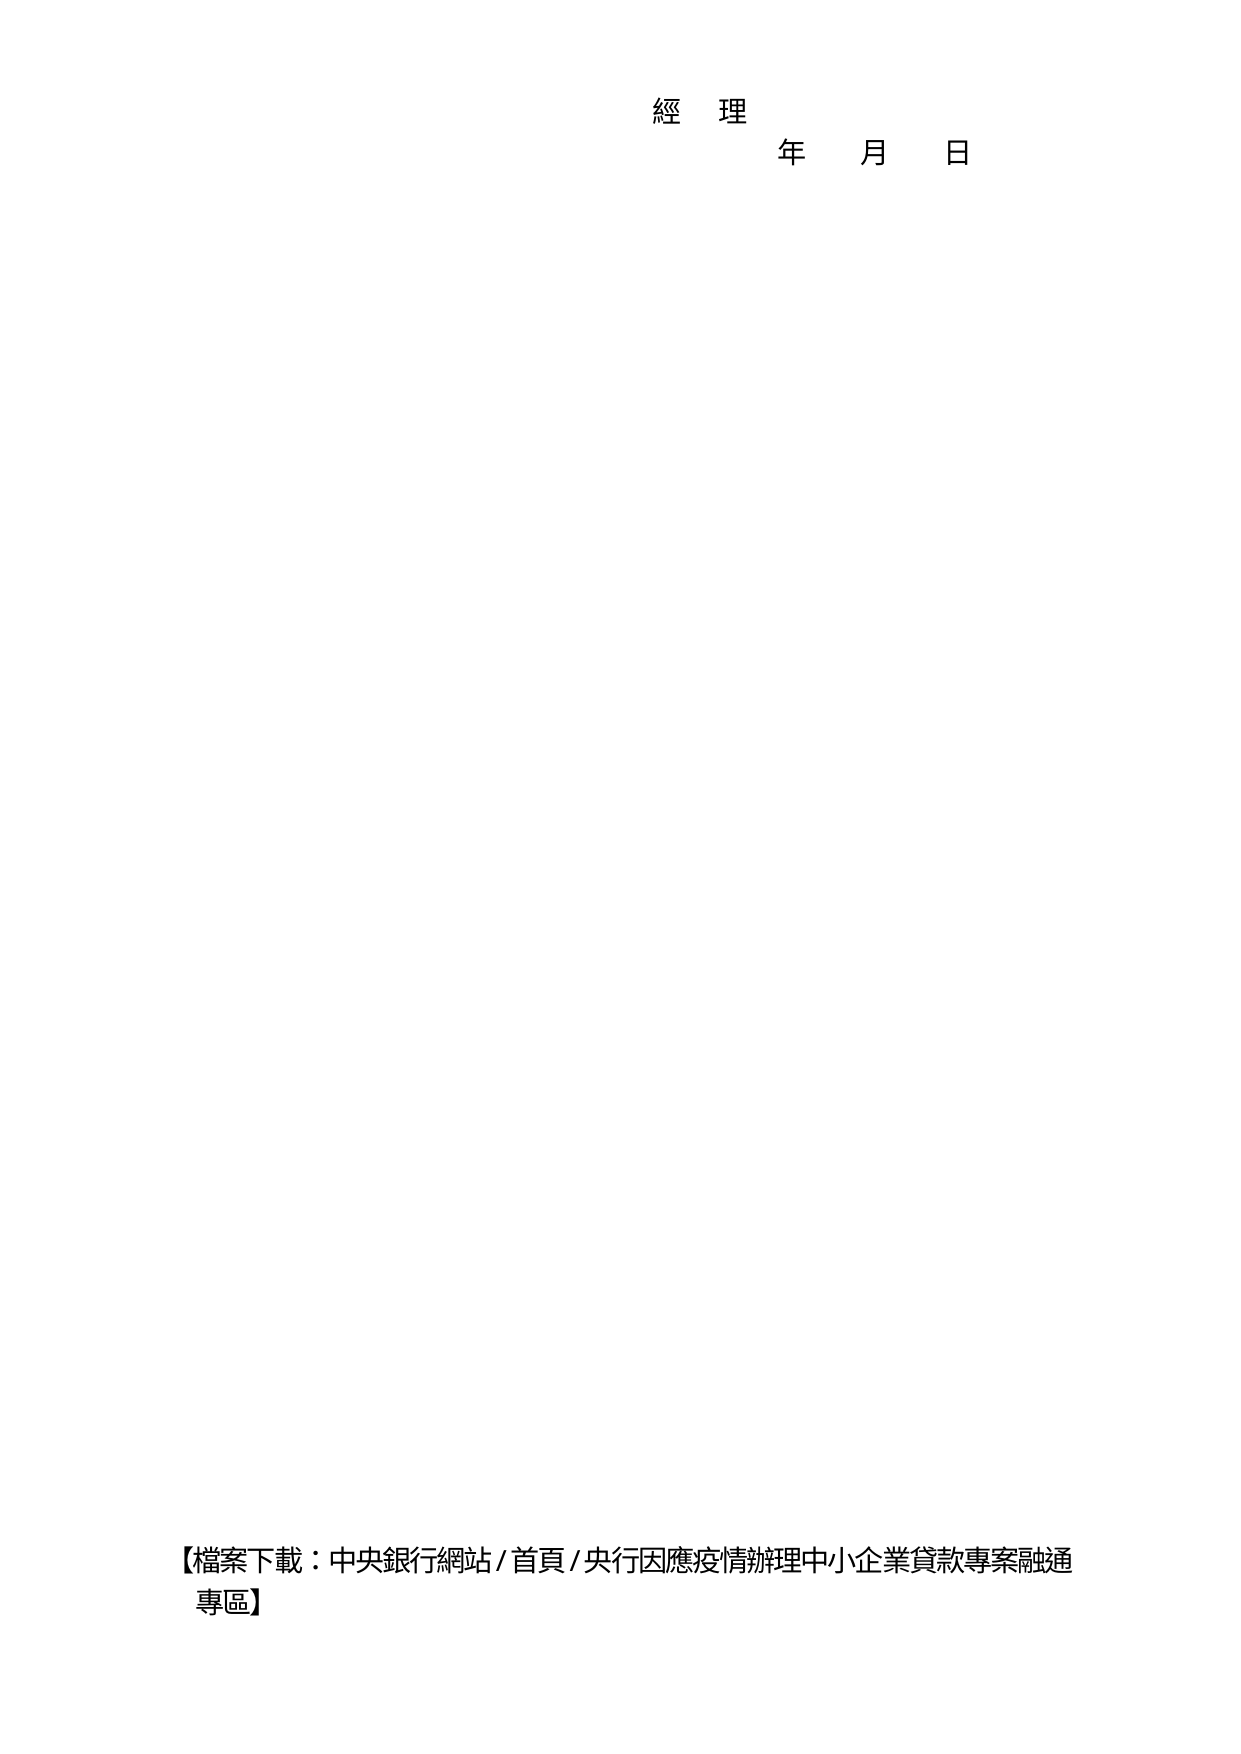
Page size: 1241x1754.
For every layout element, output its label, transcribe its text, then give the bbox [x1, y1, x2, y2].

text 年 月 日 [709, 130, 1075, 172]
text 經 理 [653, 89, 1075, 130]
